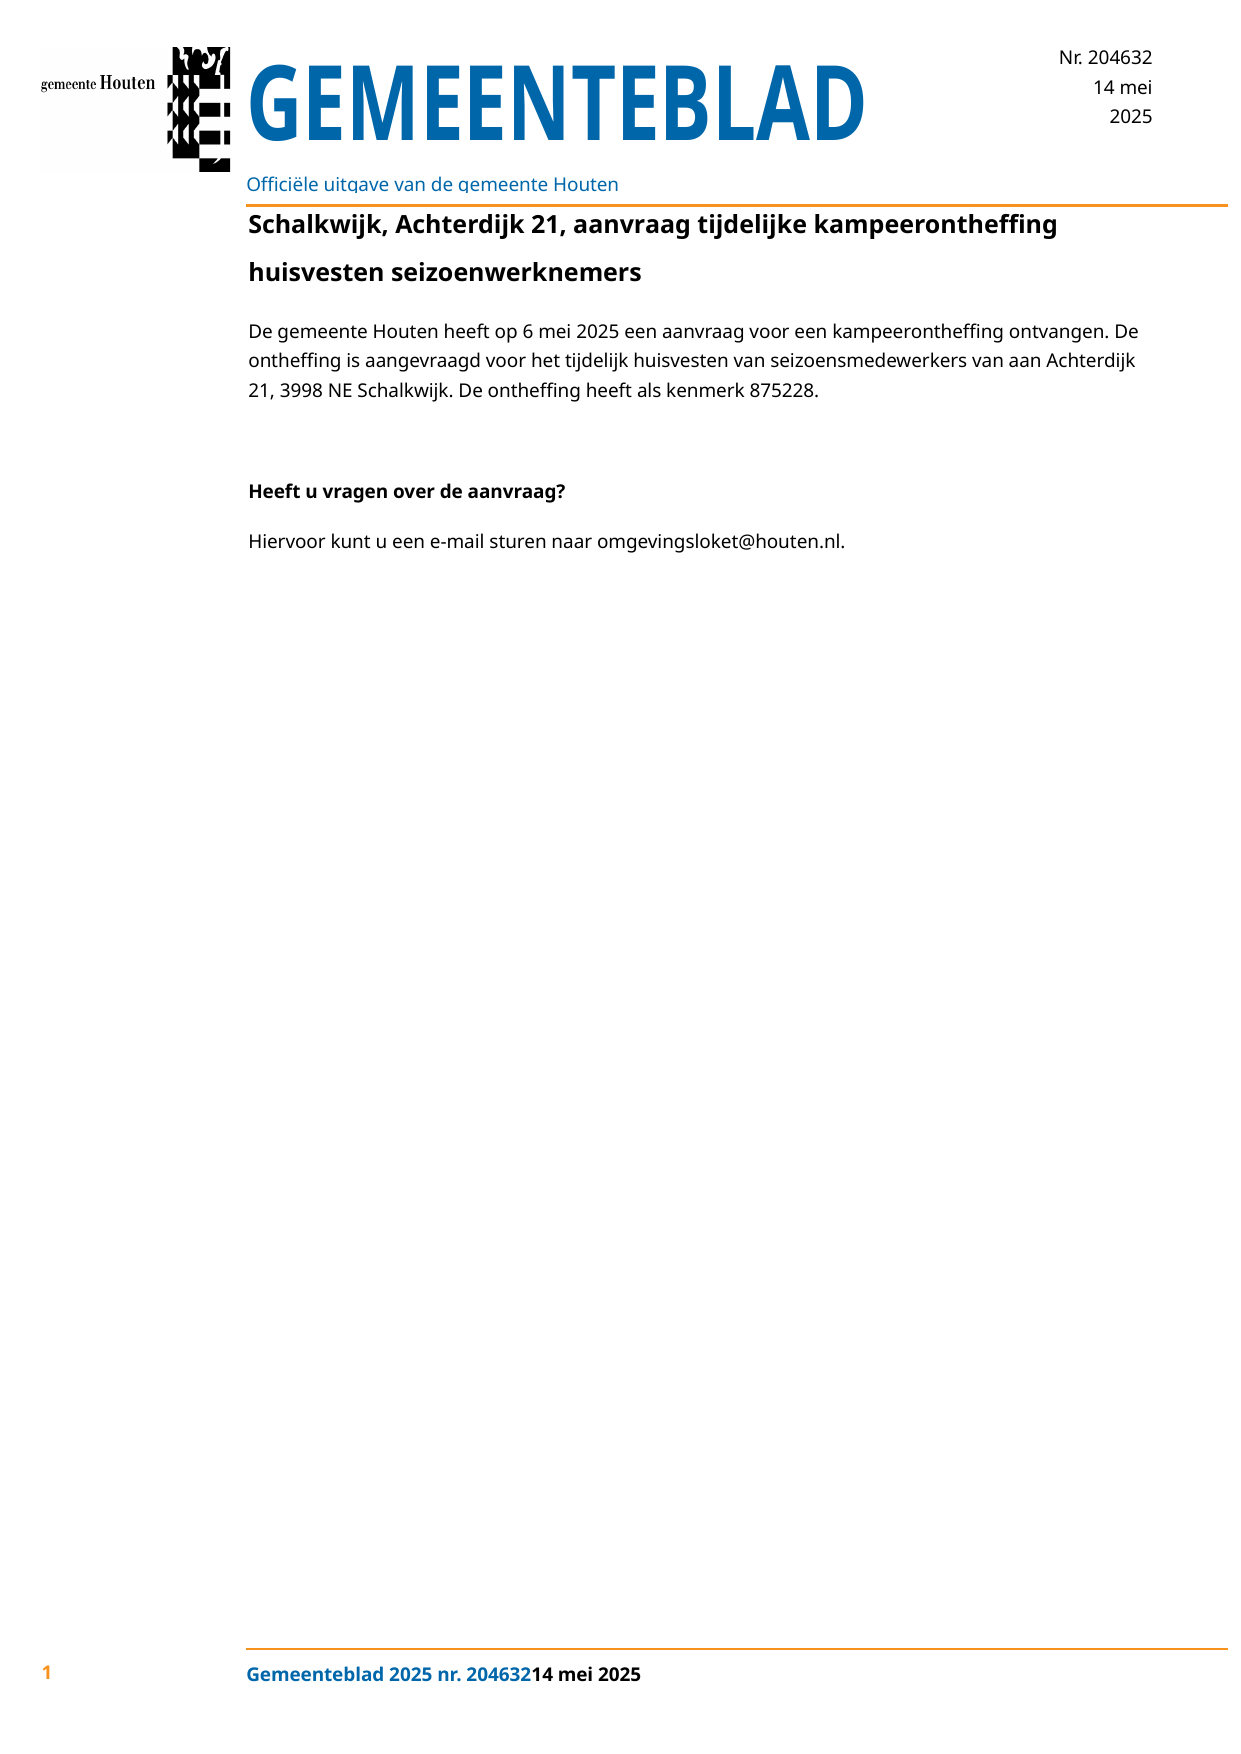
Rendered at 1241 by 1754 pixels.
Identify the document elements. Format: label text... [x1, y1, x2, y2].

text Schalkwijk, Achterdijk 21, aanvraag tijdelijke kampeerontheffing huisvesten seizoenwerknemers [248, 207, 1152, 288]
text Hiervoor kunt u een e-mail sturen naar omgevingsloket@houten.nl. [248, 528, 1152, 554]
text Heeft u vragen over de aanvraag? [248, 478, 1152, 504]
picture [41, 47, 231, 172]
text De gemeente Houten heeft op 6 mei 2025 een aanvraag voor een kampeerontheffing ontvangen. De ontheffing is aangevraagd voor het tijdelijk huisvesten van seizoensmedewerkers van aan Achterdijk 21, 3998 NE Schalkwijk. De ontheffing heeft als kenmerk 875228. [248, 318, 1152, 403]
